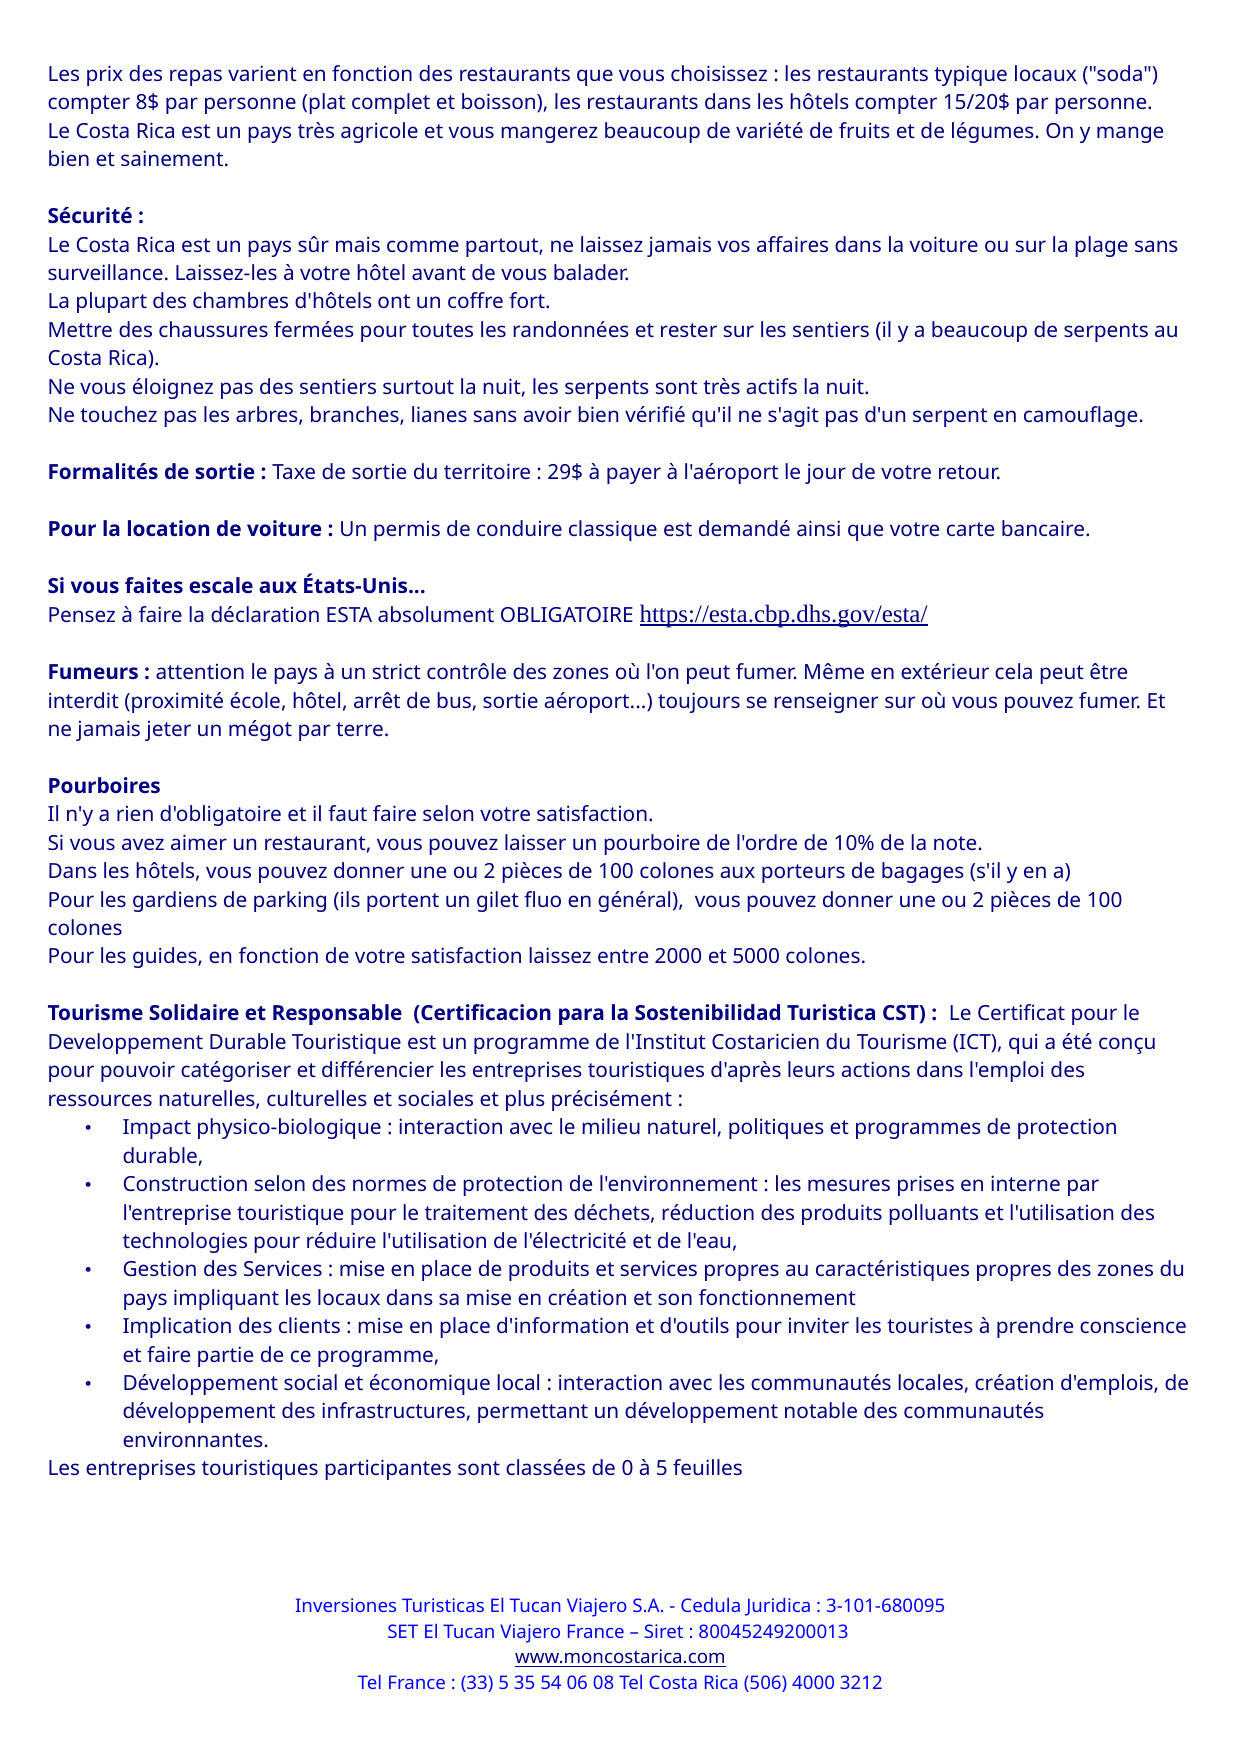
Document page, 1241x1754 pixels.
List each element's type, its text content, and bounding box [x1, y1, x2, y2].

list Développement social et économique local : interaction avec les communautés locales, création d'emplois, de développement des infrastructures, permettant un développement notable des communautés environnantes. [85, 1368, 1193, 1453]
list Impact physico-biologique : interaction avec le milieu naturel, politiques et programmes de protection durable, [85, 1112, 1193, 1169]
text Fumeurs : attention le pays à un strict contrôle des zones où l'on peut fumer. Même en extérieur cela peut être interdit (proximité école, hôtel, arrêt de bus, sortie aéroport...) toujours se renseigner sur où vous pouvez fumer. Et ne jamais jeter un mégot par terre. [47, 657, 1193, 743]
text Pour les gardiens de parking (ils portent un gilet fluo en général), vous pouvez donner une ou 2 pièces de 100 colones Pour les guides, en fonction de votre satisfaction laissez entre 2000 et 5000 colones. [47, 885, 1193, 970]
list Implication des clients : mise en place d'information et d'outils pour inviter les touristes à prendre conscience et faire partie de ce programme, [85, 1311, 1193, 1368]
text La plupart des chambres d'hôtels ont un coffre fort. [47, 287, 1193, 315]
text Si vous faites escale aux États-Unis... Pensez à faire la déclaration ESTA absolument OBLIGATOIRE https://esta.cbp.dhs.gov/esta/ [47, 542, 1193, 629]
text Les entreprises touristiques participantes sont classées de 0 à 5 feuilles [47, 1453, 1217, 1482]
text Si vous avez aimer un restaurant, vous pouvez laisser un pourboire de l'ordre de 10% de la note. Dans les hôtels, vous pouvez donner une ou 2 pièces de 100 colones aux porteurs de bagages (s'il y en a) [47, 828, 1193, 885]
text Les prix des repas varient en fonction des restaurants que vous choisissez : les restaurants typique locaux ("soda") compter 8$ par personne (plat complet et boisson), les restaurants dans les hôtels compter 15/20$ par personne. Le Costa Rica est un pays très agricole et vous mangerez beaucoup de variété de fruits et de légumes. On y mange bien et sainement. [47, 59, 1193, 173]
text Il n'y a rien d'obligatoire et il faut faire selon votre satisfaction. [47, 799, 1193, 828]
text Mettre des chaussures fermées pour toutes les randonnées et rester sur les sentiers (il y a beaucoup de serpents au Costa Rica). [47, 315, 1193, 372]
text Tourisme Solidaire et Responsable (Certificacion para la Sostenibilidad Turistica CST) : Le Certificat pour le Developpement Durable Touristique est un programme de l'Institut Costaricien du Tourisme (ICT), qui a été conçu pour pouvoir catégoriser et différencier les entreprises touristiques d'après leurs actions dans l'emploi des ressources naturelles, culturelles et sociales et plus précisément : [47, 998, 1193, 1112]
text Sécurité : [47, 201, 1193, 230]
text Formalités de sortie : Taxe de sortie du territoire : 29$ à payer à l'aéroport le jour de votre retour. [47, 429, 1193, 486]
text Le Costa Rica est un pays sûr mais comme partout, ne laissez jamais vos affaires dans la voiture ou sur la plage sans surveillance. Laissez-les à votre hôtel avant de vous balader. [47, 230, 1193, 287]
text Pour la location de voiture : Un permis de conduire classique est demandé ainsi que votre carte bancaire. [47, 514, 1193, 542]
text Ne vous éloignez pas des sentiers surtout la nuit, les serpents sont très actifs la nuit. [47, 372, 1193, 400]
list Gestion des Services : mise en place de produits et services propres au caractéristiques propres des zones du pays impliquant les locaux dans sa mise en création et son fonctionnement [85, 1254, 1193, 1311]
list Construction selon des normes de protection de l'environnement : les mesures prises en interne par l'entreprise touristique pour le traitement des déchets, réduction des produits polluants et l'utilisation des technologies pour réduire l'utilisation de l'électricité et de l'eau, [85, 1169, 1193, 1254]
text Ne touchez pas les arbres, branches, lianes sans avoir bien vérifié qu'il ne s'agit pas d'un serpent en camouflage. [47, 400, 1193, 429]
text Pourboires [47, 771, 1193, 799]
